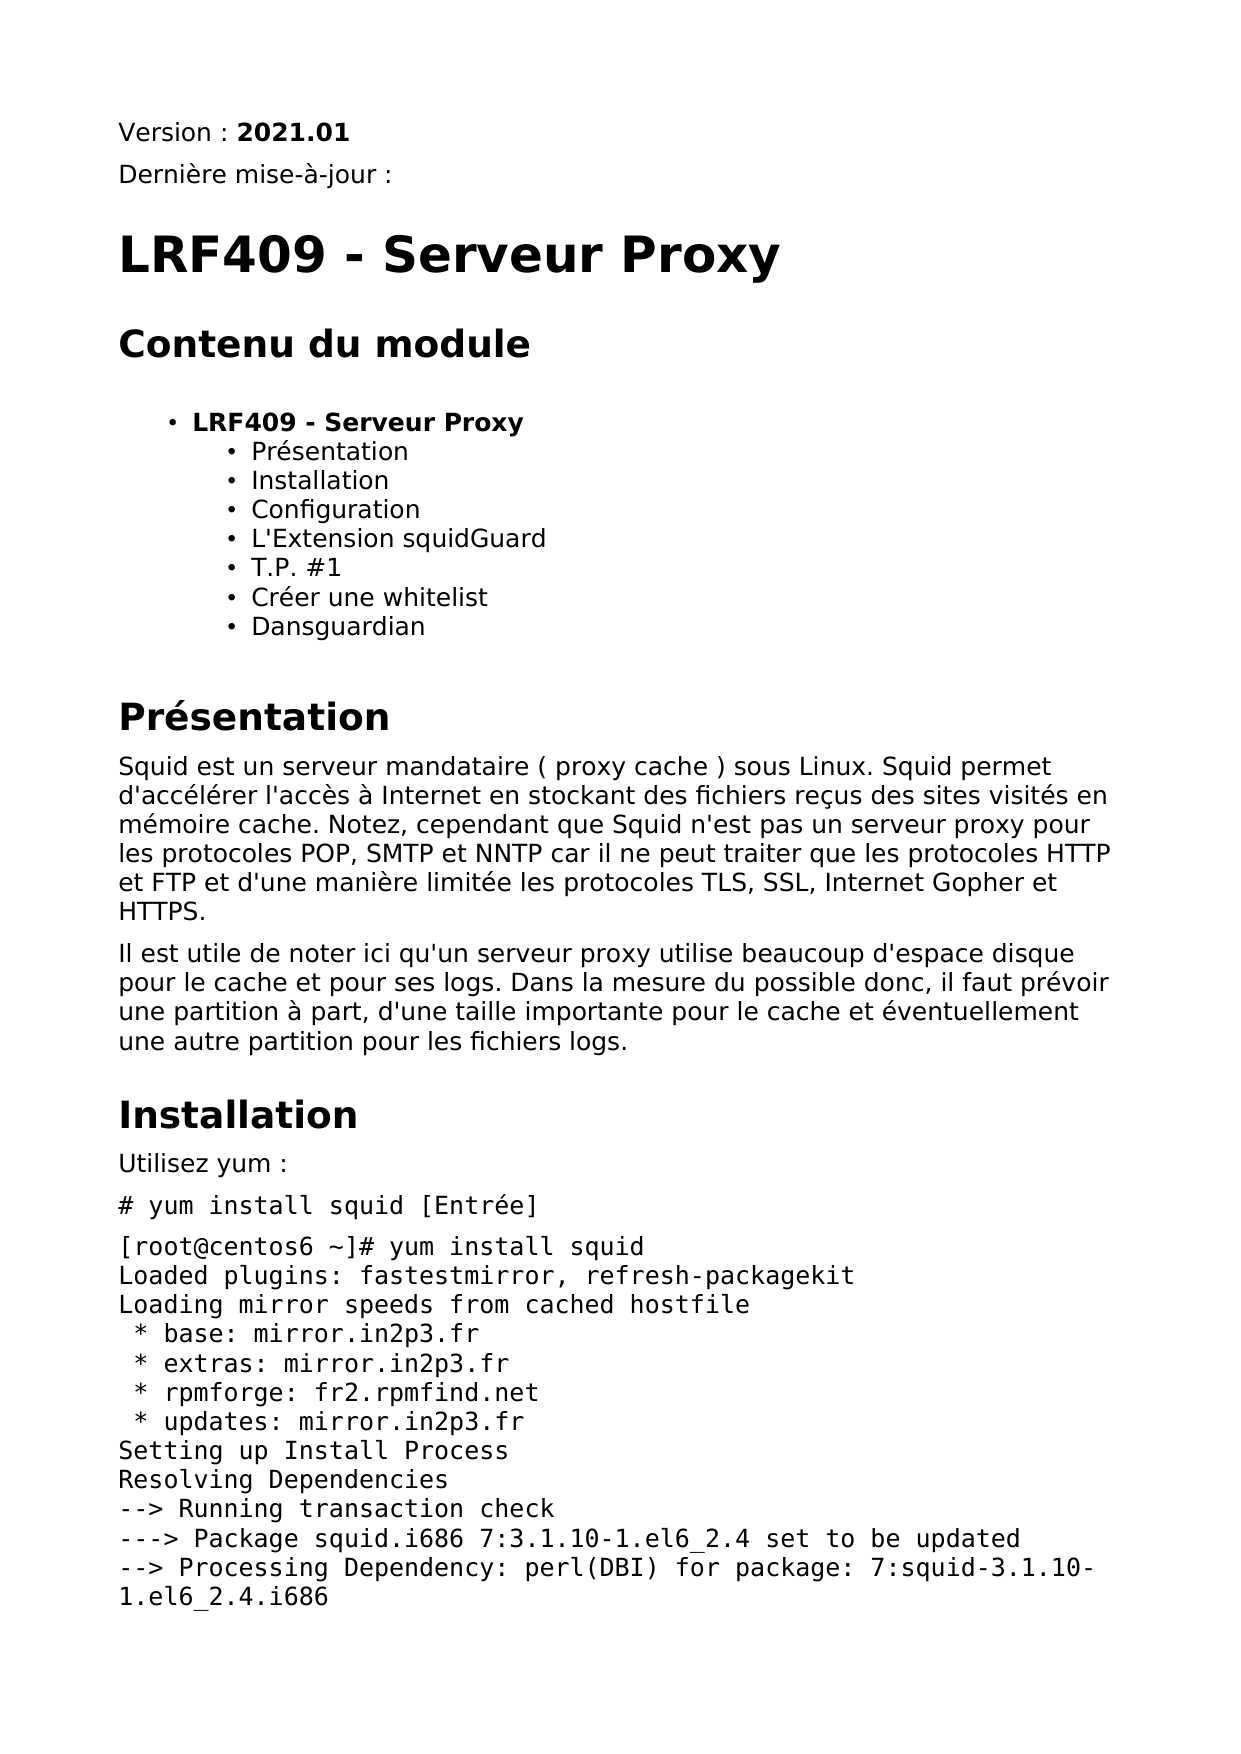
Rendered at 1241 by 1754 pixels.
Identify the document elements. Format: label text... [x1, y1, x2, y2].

list Présentation [236, 437, 1122, 466]
list Créer une whitelist [236, 583, 1122, 612]
subtitle Installation [118, 1093, 1122, 1137]
text # yum install squid [Entrée] [118, 1191, 1122, 1220]
list T.P. #1 [236, 554, 1122, 583]
list Configuration [236, 495, 1122, 524]
text Dernière mise-à-jour : [118, 160, 1122, 189]
subtitle LRF409 - Serveur Proxy [118, 226, 1122, 285]
text Utilisez yum : [118, 1149, 1122, 1179]
subtitle Présentation [118, 696, 1122, 739]
list L'Extension squidGuard [236, 524, 1122, 554]
text [root@centos6 ~]# yum install squid Loaded plugins: fastestmirror, refresh-packagekit Loading mirror speeds from cached hostfile * base: mirror.in2p3.fr * extras: mirror.in2p3.fr * rpmforge: fr2.rpmfind.net * updates: mirror.in2p3.fr Setting up Install Process Resolving Dependencies --> Running transaction check ---> Package squid.i686 7:3.1.10-1.el6_2.4 set to be updated --> Processing Dependency: perl(DBI) for package: 7:squid-3.1.10-1.el6_2.4.i686 [118, 1232, 1122, 1611]
list Dansguardian [236, 612, 1122, 641]
list LRF409 - Serveur Proxy [177, 408, 1122, 437]
subtitle Contenu du module [118, 322, 1122, 366]
text Il est utile de noter ici qu'un serveur proxy utilise beaucoup d'espace disque pour le cache et pour ses logs. Dans la mesure du possible donc, il faut prévoir une partition à part, d'une taille importante pour le cache et éventuellement une autre partition pour les fichiers logs. [118, 939, 1122, 1056]
text Version : 2021.01 [118, 118, 1122, 147]
text Squid est un serveur mandataire ( proxy cache ) sous Linux. Squid permet d'accélérer l'accès à Internet en stockant des fichiers reçus des sites visités en mémoire cache. Notez, cependant que Squid n'est pas un serveur proxy pour les protocoles POP, SMTP et NNTP car il ne peut traiter que les protocoles HTTP et FTP et d'une manière limitée les protocoles TLS, SSL, Internet Gopher et HTTPS. [118, 752, 1122, 927]
list Installation [236, 466, 1122, 495]
